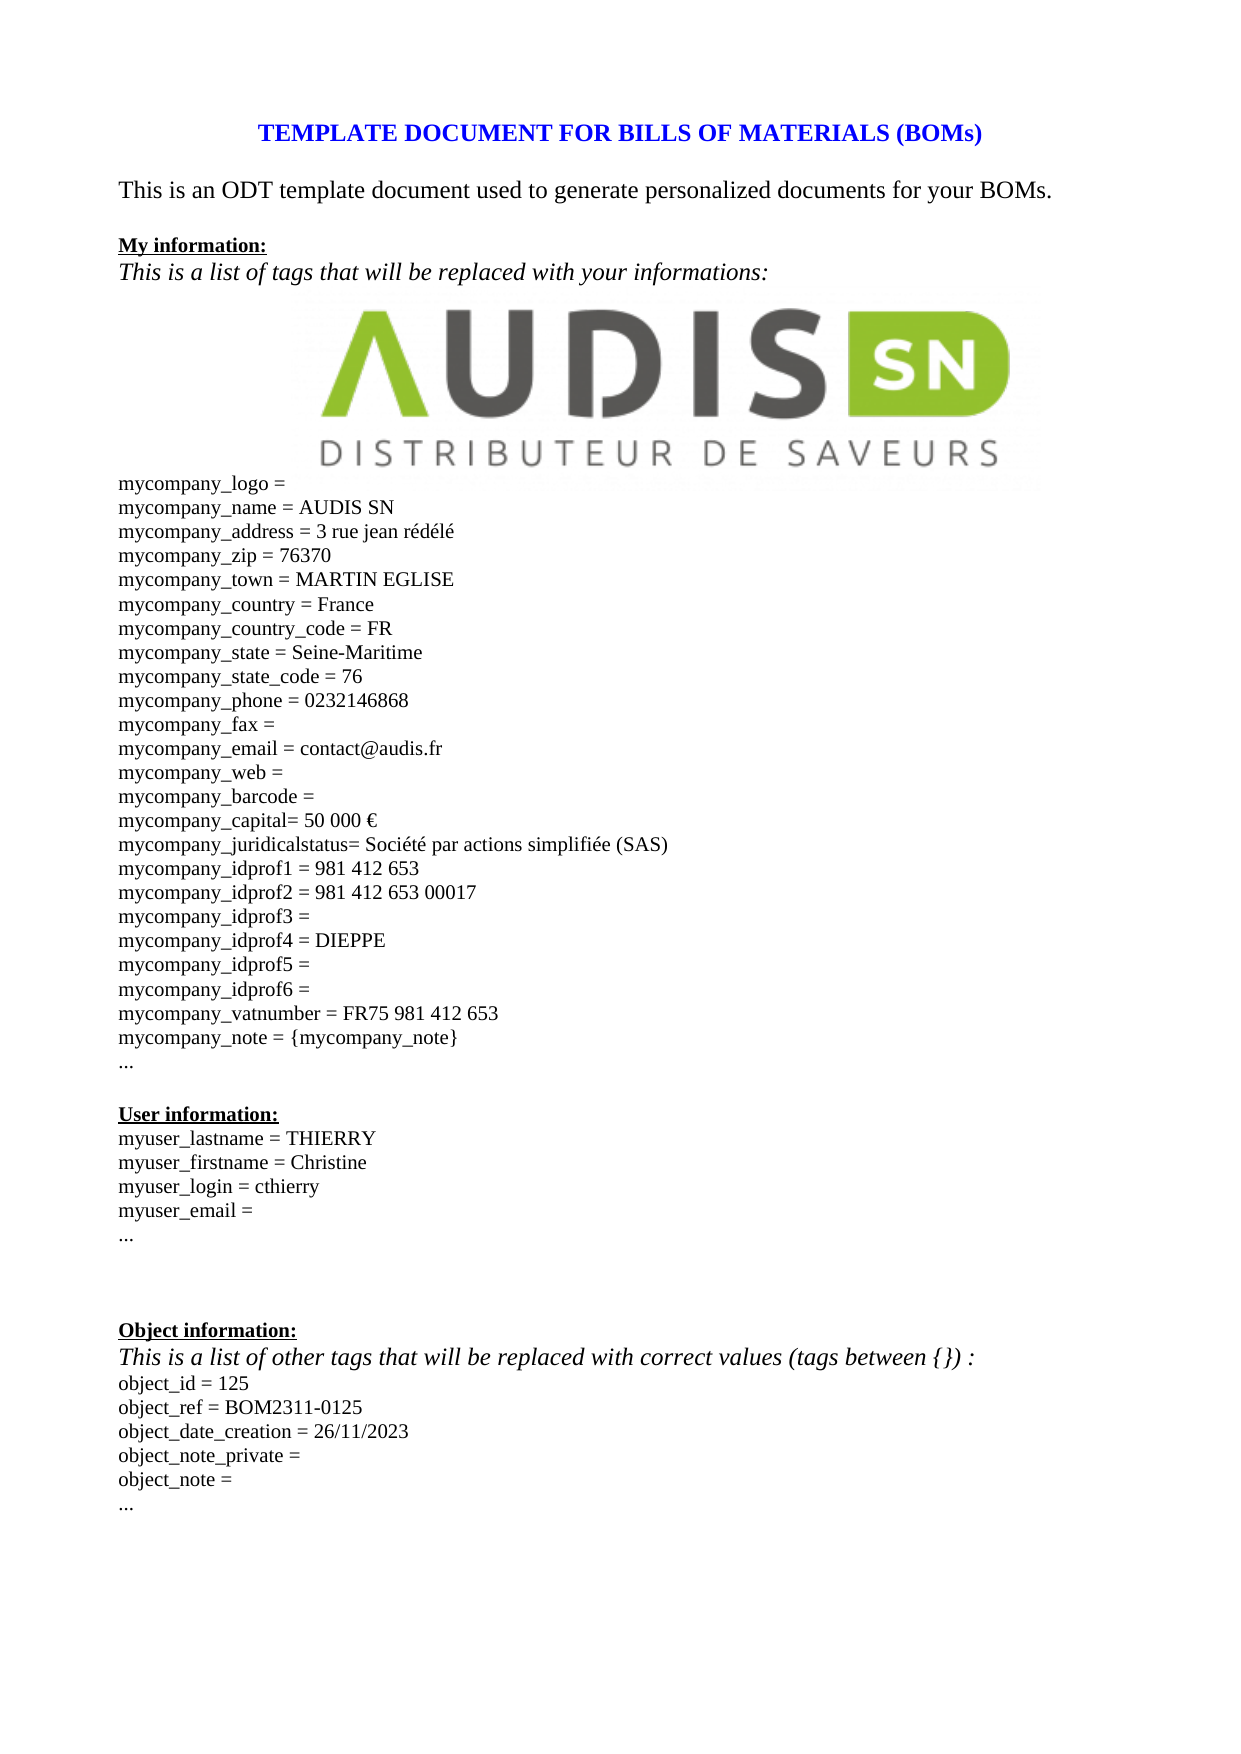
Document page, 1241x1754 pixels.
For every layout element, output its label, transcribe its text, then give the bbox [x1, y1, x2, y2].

text ... [118, 1049, 1122, 1073]
text mycompany_idprof2 = 981 412 653 00017 [118, 880, 1122, 904]
text object_date_creation = 26/11/2023 [118, 1419, 1122, 1443]
text mycompany_address = 3 rue jean rédélé [118, 519, 1122, 543]
text This is an ODT template document used to generate personalized documents for your BOMs. [118, 176, 1122, 204]
text mycompany_idprof1 = 981 412 653 [118, 856, 1122, 880]
text mycompany_web = [118, 760, 1122, 784]
text Object information: [118, 1318, 1122, 1342]
text mycompany_email = contact@audis.fr [118, 736, 1122, 760]
text mycompany_idprof3 = [118, 904, 1122, 928]
text mycompany_state_code = 76 [118, 664, 1122, 688]
text myuser_firstname = Christine [118, 1149, 1122, 1174]
text mycompany_barcode = [118, 784, 1122, 808]
text ... [118, 1222, 1122, 1246]
text mycompany_name = AUDIS SN [118, 495, 1122, 519]
text TEMPLATE DOCUMENT FOR BILLS OF MATERIALS (BOMs) [118, 118, 1122, 147]
text mycompany_idprof4 = DIEPPE [118, 928, 1122, 952]
text mycompany_idprof6 = [118, 976, 1122, 1001]
text mycompany_logo = [118, 286, 1122, 495]
text mycompany_phone = 0232146868 [118, 688, 1122, 712]
text This is a list of other tags that will be replaced with correct values (tags between {}) : [118, 1342, 1122, 1371]
text mycompany_country_code = FR [118, 616, 1122, 639]
text myuser_lastname = THIERRY [118, 1126, 1122, 1149]
text myuser_login = cthierry [118, 1174, 1122, 1198]
text mycompany_town = MARTIN EGLISE [118, 567, 1122, 591]
text mycompany_note = {mycompany_note} [118, 1024, 1122, 1049]
text mycompany_zip = 76370 [118, 543, 1122, 567]
text My information: [118, 233, 1122, 257]
text mycompany_idprof5 = [118, 952, 1122, 976]
text object_id = 125 [118, 1371, 1122, 1395]
text object_ref = BOM2311-0125 [118, 1395, 1122, 1419]
text myuser_email = [118, 1198, 1122, 1222]
text ... [118, 1491, 1122, 1515]
text mycompany_fax = [118, 712, 1122, 736]
text object_note = [118, 1467, 1122, 1491]
text User information: [118, 1101, 1122, 1126]
text mycompany_state = Seine-Maritime [118, 639, 1122, 664]
text mycompany_juridicalstatus= Société par actions simplifiée (SAS) [118, 832, 1122, 856]
text mycompany_country = France [118, 591, 1122, 616]
picture [290, 286, 1041, 491]
text object_note_private = [118, 1443, 1122, 1467]
text mycompany_vatnumber = FR75 981 412 653 [118, 1001, 1122, 1024]
text mycompany_capital= 50 000 € [118, 808, 1122, 832]
text This is a list of tags that will be replaced with your informations: [118, 257, 1122, 286]
